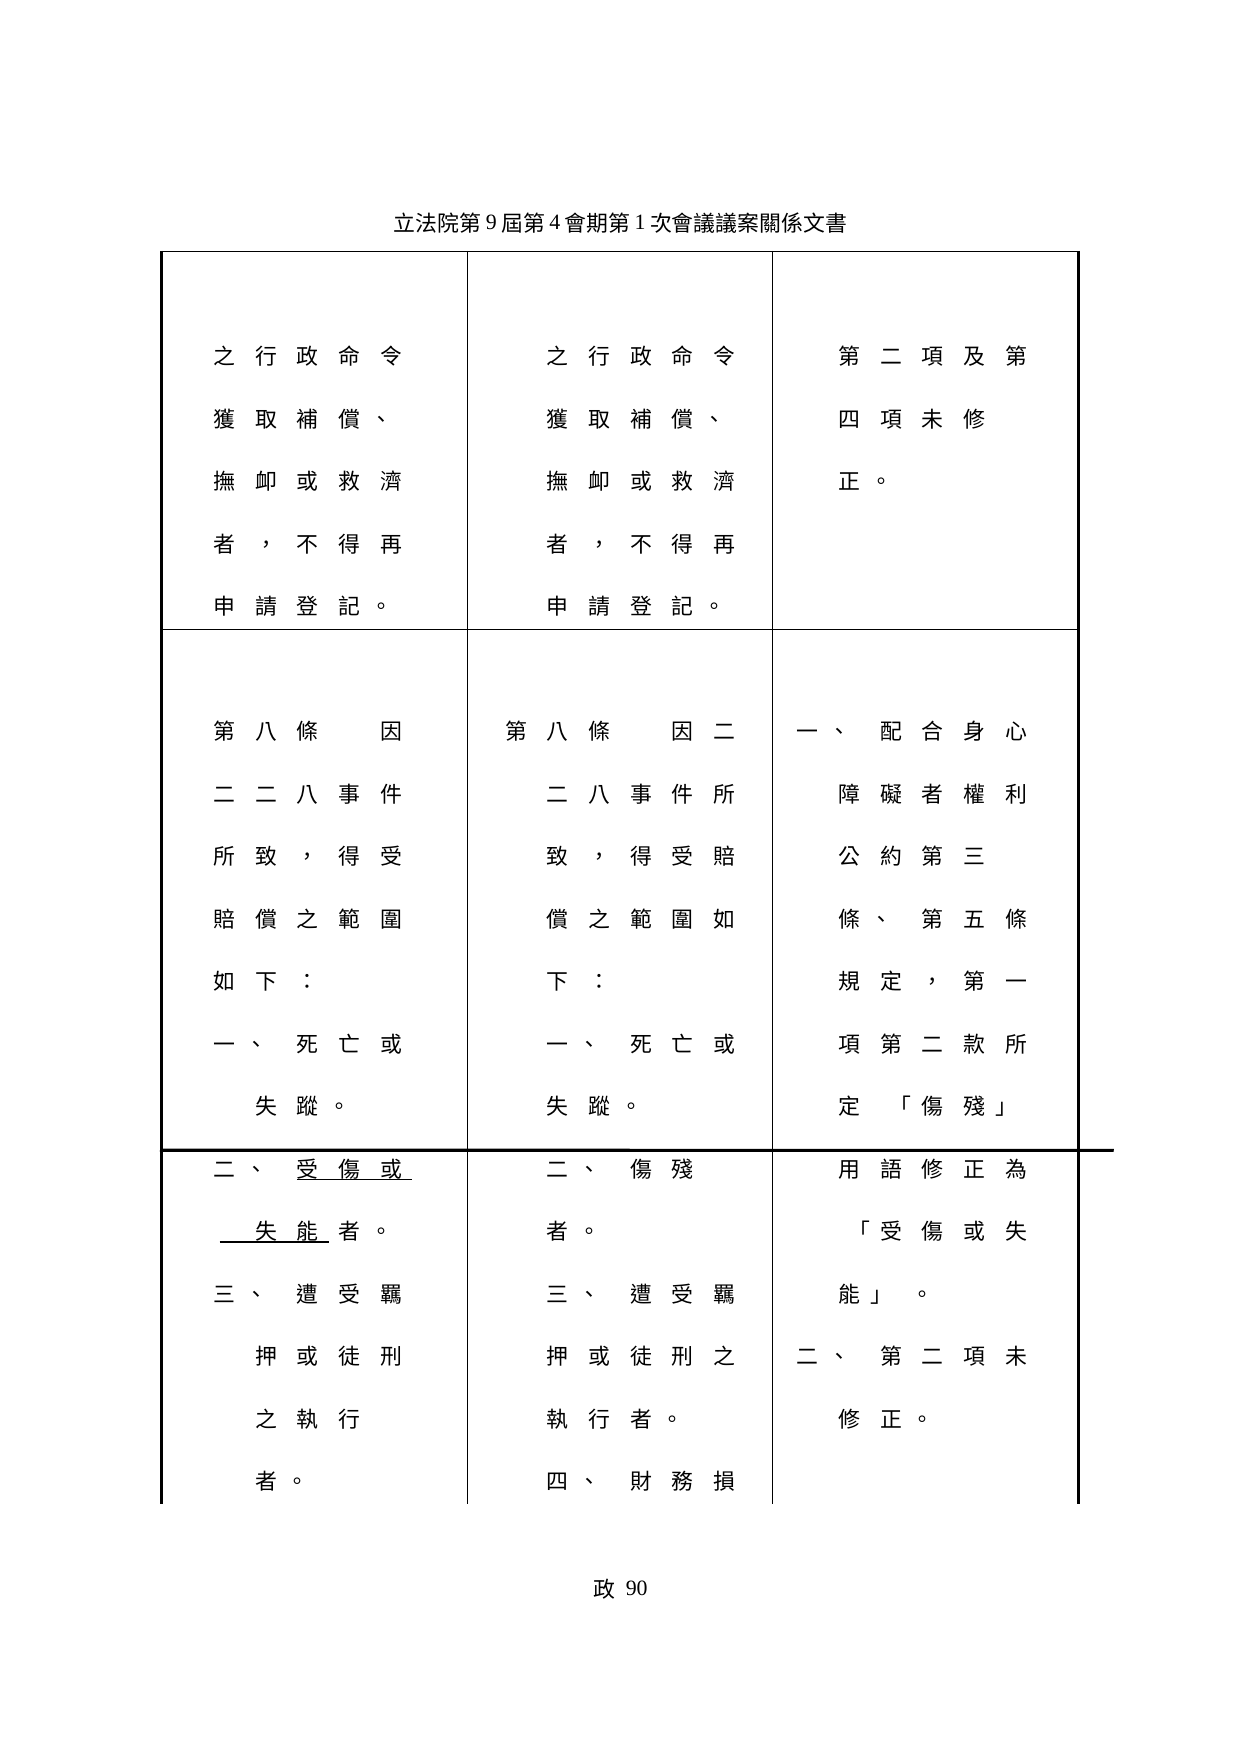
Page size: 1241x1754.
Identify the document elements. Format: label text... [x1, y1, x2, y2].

table_cell 第二項及第四項未修正。 [773, 252, 1077, 629]
table_cell 之行政命令獲取補償、撫卹或救濟者，不得再申請登記。 [163, 252, 467, 629]
table_cell 第八條 因二二八事件所致，得受賠償之範圍如下： 一、死亡或失蹤。 [468, 630, 772, 1148]
table_cell 第八條 因二二八事件所致，得受賠償之範圍如下： 一、死亡或失蹤。 [163, 630, 467, 1148]
table_cell 二、傷殘者。 三、遭受羈押或徒刑之執行者。 四、財務損 [468, 1152, 772, 1504]
table_cell 一、配合身心障礙者權利公約第三條、第五條規定，第一項第二款所定「傷殘」 [773, 630, 1077, 1148]
table_cell 之行政命令獲取補償、撫卹或救濟者，不得再申請登記。 [468, 252, 772, 629]
table_cell 用語修正為「受傷或失能」。 二、第二項未修正。 [773, 1152, 1077, 1504]
table_cell 二、受傷或失能者。 三、遭受羈押或徒刑之執行者。 [163, 1152, 467, 1504]
